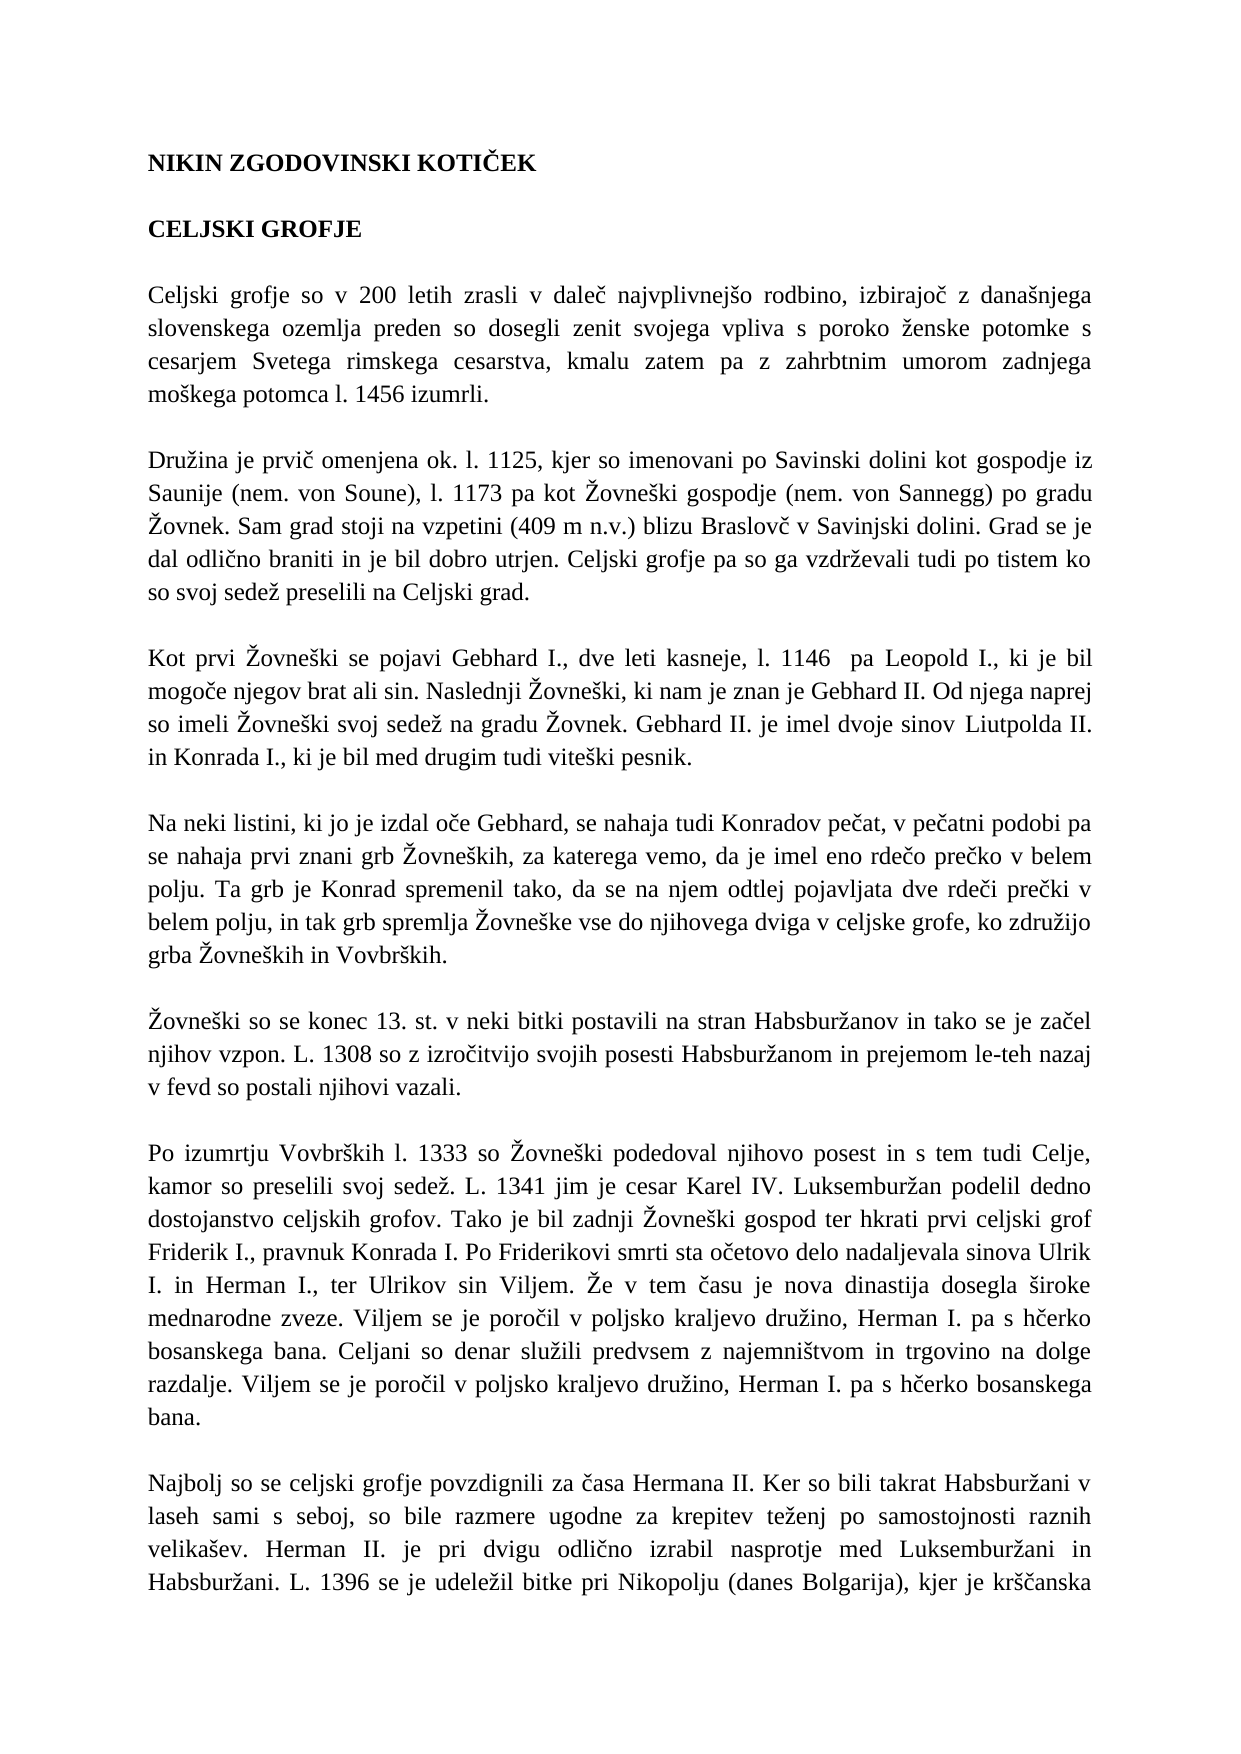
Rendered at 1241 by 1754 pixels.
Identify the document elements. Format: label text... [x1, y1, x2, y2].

text CELJSKI GROFJE [148, 214, 1093, 242]
text Najbolj so se celjski grofje povzdignili za časa Hermana II. Ker so bili takrat Habsburžani v laseh sami s seboj, so bile razmere ugodne za krepitev teženj po samostojnosti raznih velikašev. Herman II. je pri dvigu odlično izrabil nasprotje med Luksemburžani in Habsburžani. L. 1396 se je udeležil bitke pri Nikopolju (danes Bolgarija), kjer je krščanska [148, 1468, 1093, 1596]
text Celjski grofje so v 200 letih zrasli v daleč najvplivnejšo rodbino, izbirajoč z današnjega slovenskega ozemlja preden so dosegli zenit svojega vpliva s poroko ženske potomke s cesarjem Svetega rimskega cesarstva, kmalu zatem pa z zahrbtnim umorom zadnjega moškega potomca l. 1456 izumrli. [148, 280, 1093, 407]
text Kot prvi Žovneški se pojavi Gebhard I., dve leti kasneje, l. 1146 pa Leopold I., ki je bil mogoče njegov brat ali sin. Naslednji Žovneški, ki nam je znan je Gebhard II. Od njega naprej so imeli Žovneški svoj sedež na gradu Žovnek. Gebhard II. je imel dvoje sinov Liutpolda II. in Konrada I., ki je bil med drugim tudi viteški pesnik. [148, 643, 1093, 771]
text Po izumrtju Vovbrških l. 1333 so Žovneški podedoval njihovo posest in s tem tudi Celje, kamor so preselili svoj sedež. L. 1341 jim je cesar Karel IV. Luksemburžan podelil dedno dostojanstvo celjskih grofov. Tako je bil zadnji Žovneški gospod ter hkrati prvi celjski grof Friderik I., pravnuk Konrada I. Po Friderikovi smrti sta očetovo delo nadaljevala sinova Ulrik I. in Herman I., ter Ulrikov sin Viljem. Že v tem času je nova dinastija dosegla široke mednarodne zveze. Viljem se je poročil v poljsko kraljevo družino, Herman I. pa s hčerko bosanskega bana. Celjani so denar služili predvsem z najemništvom in trgovino na dolge razdalje. Viljem se je poročil v poljsko kraljevo družino, Herman I. pa s hčerko bosanskega bana. [148, 1138, 1093, 1431]
text Žovneški so se konec 13. st. v neki bitki postavili na stran Habsburžanov in tako se je začel njihov vzpon. L. 1308 so z izročitvijo svojih posesti Habsburžanom in prejemom le-teh nazaj v fevd so postali njihovi vazali. [148, 1006, 1093, 1101]
text Na neki listini, ki jo je izdal oče Gebhard, se nahaja tudi Konradov pečat, v pečatni podobi pa se nahaja prvi znani grb Žovneških, za katerega vemo, da je imel eno rdečo prečko v belem polju. Ta grb je Konrad spremenil tako, da se na njem odtlej pojavljata dve rdeči prečki v belem polju, in tak grb spremlja Žovneške vse do njihovega dviga v celjske grofe, ko združijo grba Žovneških in Vovbrških. [148, 808, 1093, 969]
text NIKIN ZGODOVINSKI KOTIČEK [148, 148, 1093, 176]
text Družina je prvič omenjena ok. l. 1125, kjer so imenovani po Savinski dolini kot gospodje iz Saunije (nem. von Soune), l. 1173 pa kot Žovneški gospodje (nem. von Sannegg) po gradu Žovnek. Sam grad stoji na vzpetini (409 m n.v.) blizu Braslovč v Savinjski dolini. Grad se je dal odlično braniti in je bil dobro utrjen. Celjski grofje pa so ga vzdrževali tudi po tistem ko so svoj sedež preselili na Celjski grad. [148, 445, 1093, 606]
